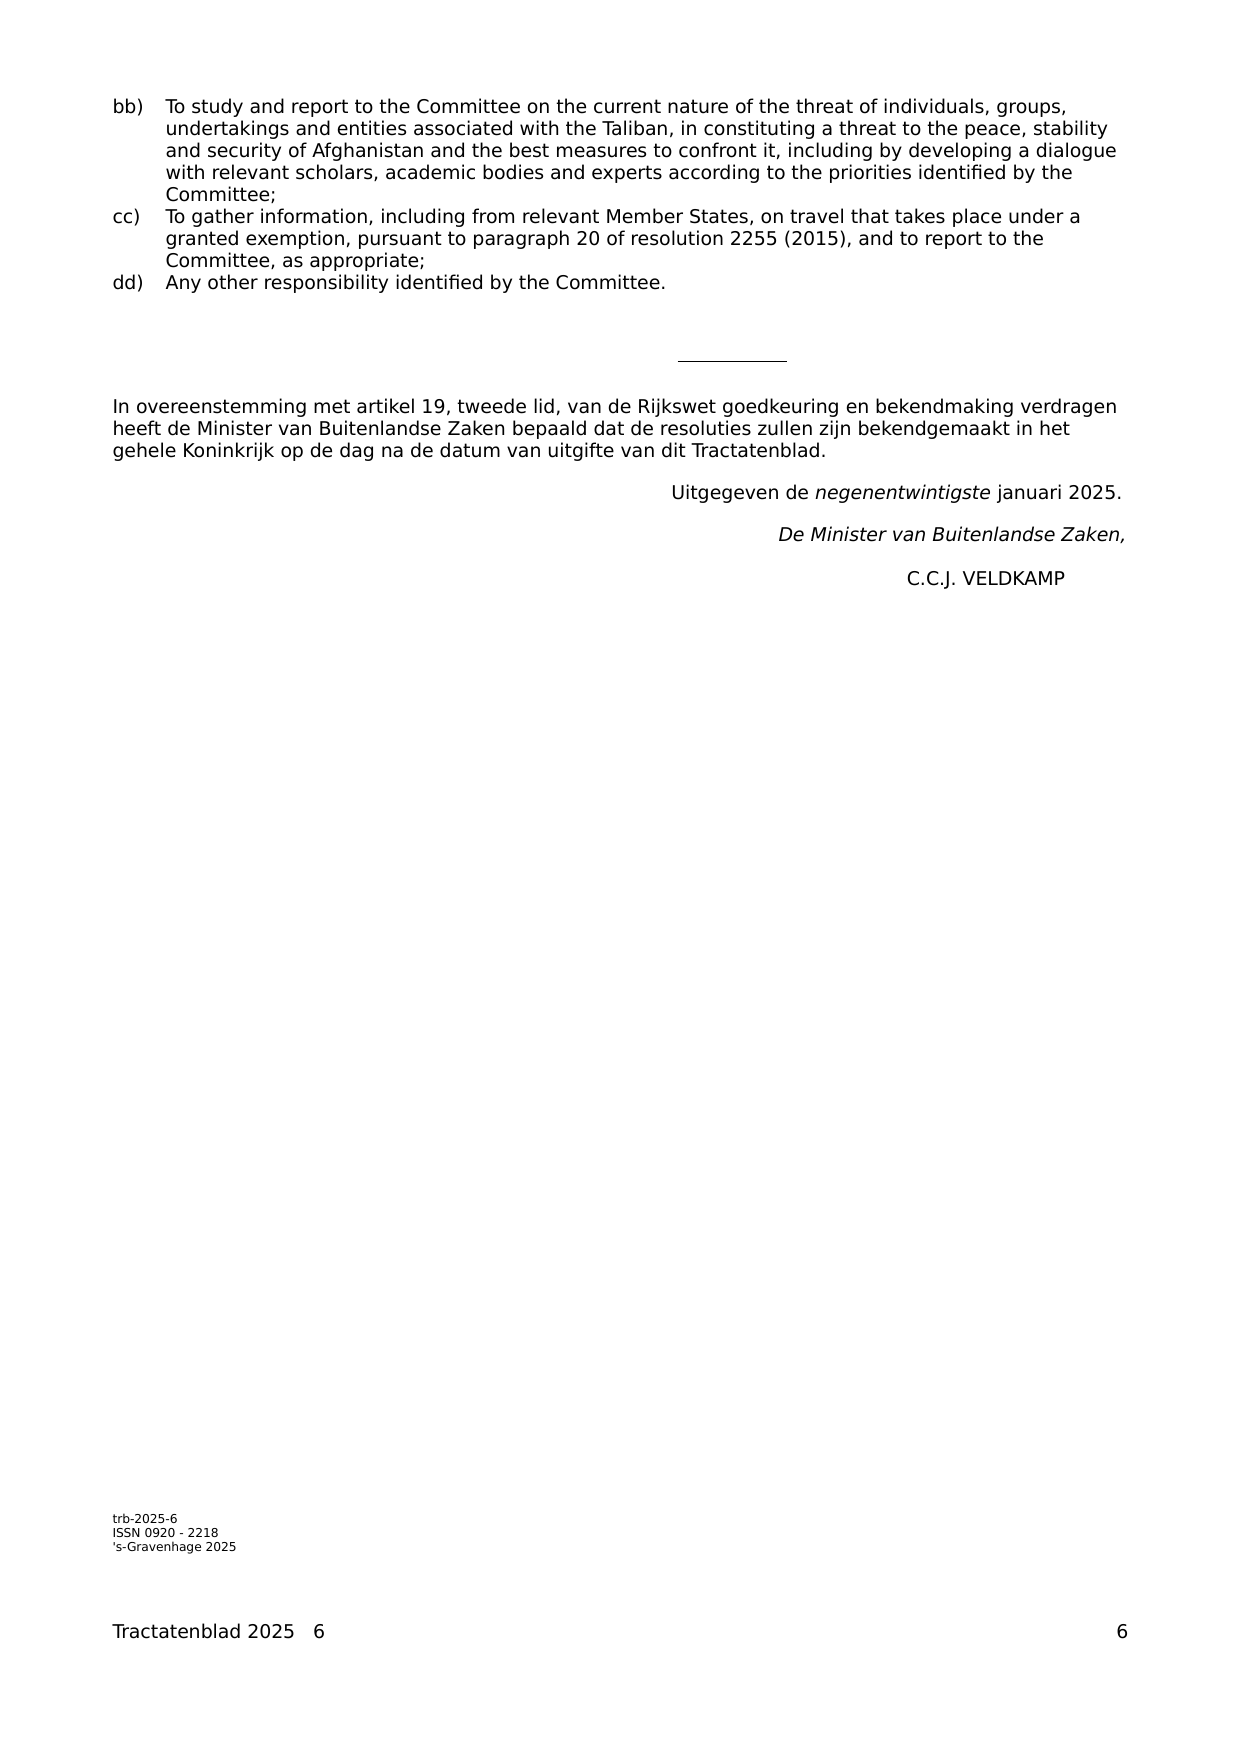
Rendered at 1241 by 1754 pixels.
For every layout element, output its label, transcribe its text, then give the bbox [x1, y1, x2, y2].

text ISSN 0920 - 2218 [112, 1526, 346, 1540]
text dd) Any other responsibility identified by the Committee. [112, 272, 1128, 294]
text In overeenstemming met artikel 19, tweede lid, van de Rijkswet goedkeuring en bekendmaking verdragen heeft de Minister van Buitenlandse Zaken bepaald dat de resoluties zullen zijn bekendgemaakt in het gehele Koninkrijk op de dag na de datum van uitgifte van dit Tractatenblad. [112, 396, 1128, 462]
text bb) To study and report to the Committee on the current nature of the threat of individuals, groups, undertakings and entities associated with the Taliban, in constituting a threat to the peace, stability and security of Afghanistan and the best measures to confront it, including by developing a dialogue with relevant scholars, academic bodies and experts according to the priorities identified by the Committee; [112, 96, 1128, 206]
text Uitgegeven de negenentwintigste januari 2025. [112, 482, 1128, 504]
text 's-Gravenhage 2025 [112, 1540, 346, 1554]
text trb-2025-6 [112, 1512, 346, 1526]
text De Minister van Buitenlandse Zaken, C.C.J. VELDKAMP [112, 524, 1128, 589]
text cc) To gather information, including from relevant Member States, on travel that takes place under a granted exemption, pursuant to paragraph 20 of resolution 2255 (2015), and to report to the Committee, as appropriate; [112, 206, 1128, 272]
